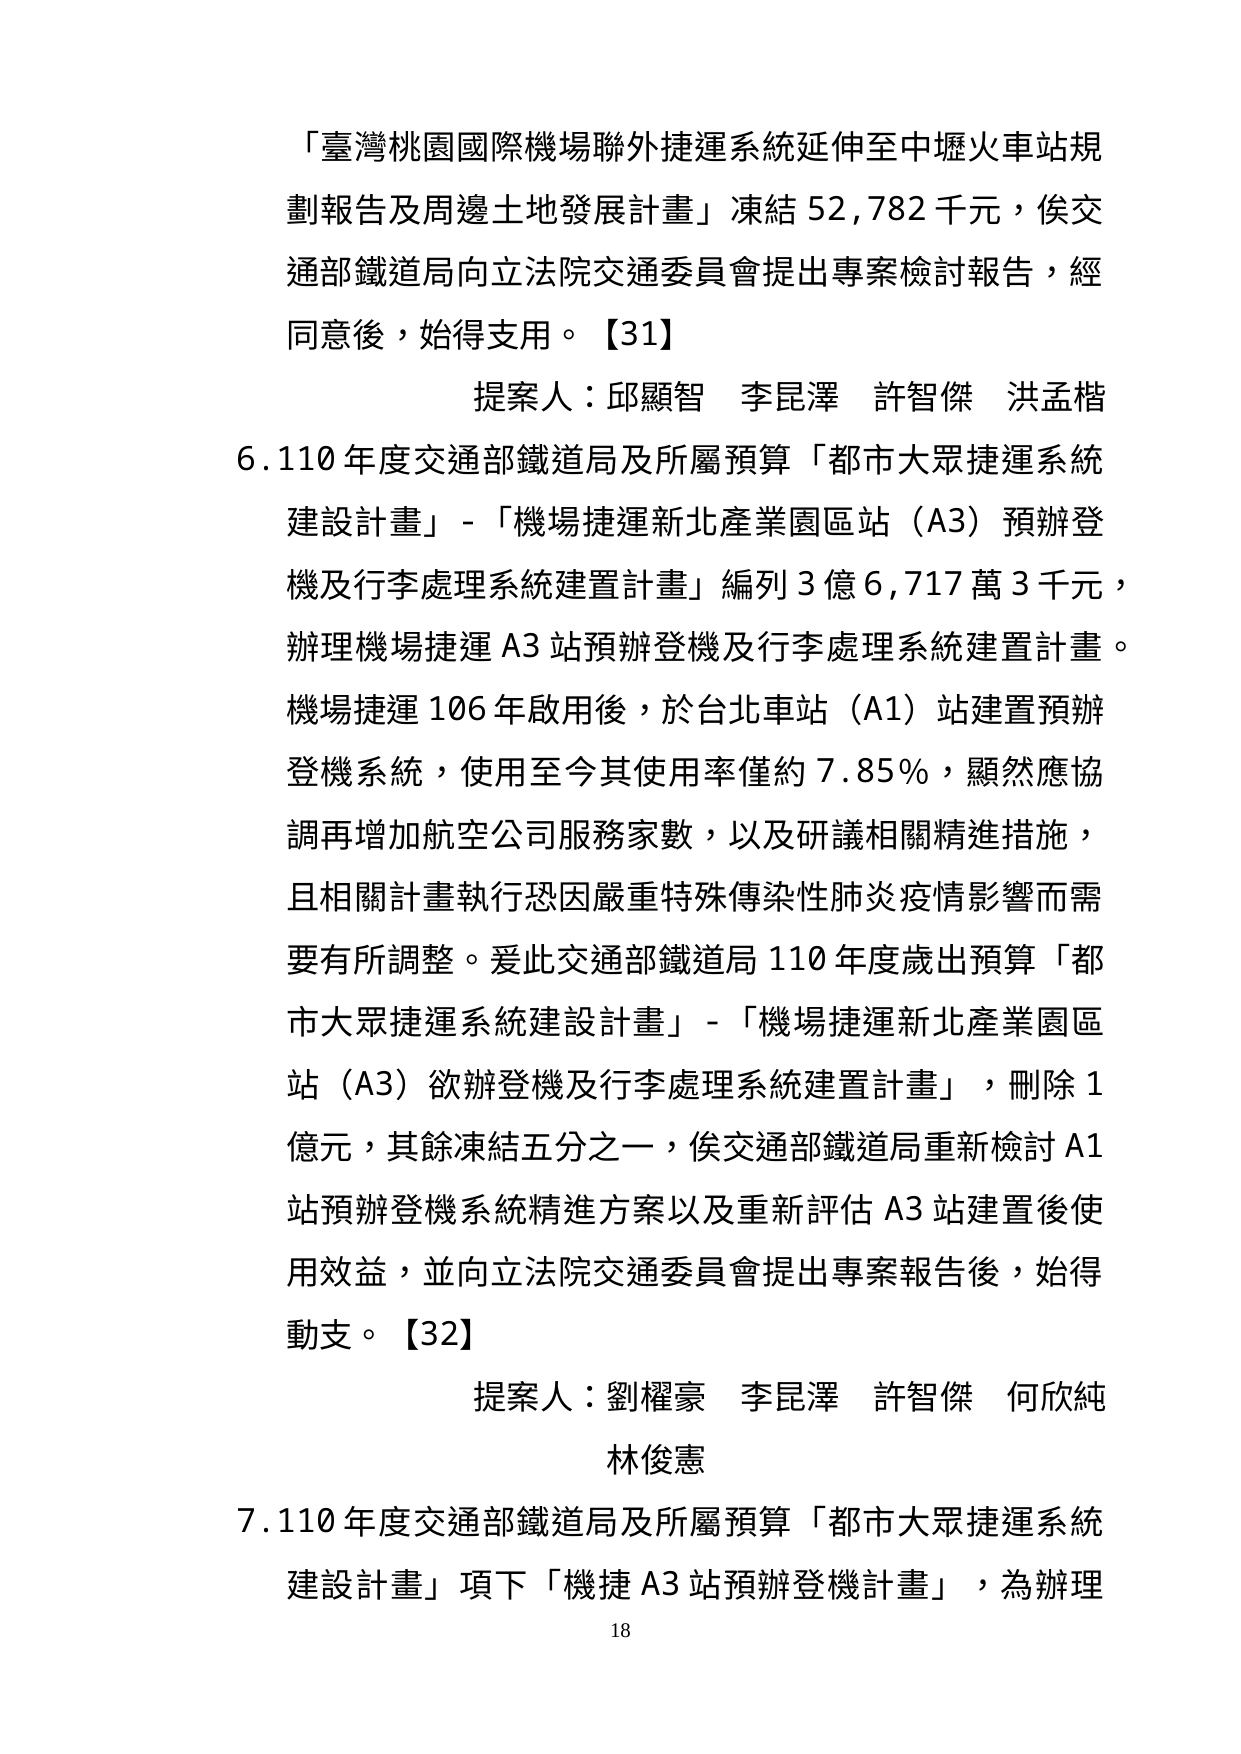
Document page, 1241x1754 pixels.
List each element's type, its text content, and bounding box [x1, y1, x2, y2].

text 提案人：邱顯智 李昆澤 許智傑 洪孟楷 [473, 353, 1117, 416]
text 6.110年度交通部鐵道局及所屬預算「都市大眾捷運系統建設計畫」-「機場捷運新北產業園區站（A3）預辦登機及行李處理系統建置計畫」編列3億6,717萬3千元，辦理機場捷運A3站預辦登機及行李處理系統建置計畫。機場捷運106年啟用後，於台北車站（A1）站建置預辦登機系統，使用至今其使用率僅約7.85％，顯然應協調再增加航空公司服務家數，以及研議相關精進措施，且相關計畫執行恐因嚴重特殊傳染性肺炎疫情影響而需要有所調整。爰此交通部鐵道局110年度歲出預算「都市大眾捷運系統建設計畫」-「機場捷運新北產業園區站（A3）欲辦登機及行李處理系統建置計畫」，刪除1億元，其餘凍結五分之一，俟交通部鐵道局重新檢討A1站預辦登機系統精進方案以及重新評估A3站建置後使用效益，並向立法院交通委員會提出專案報告後，始得動支。【32】 [236, 416, 1104, 1353]
text 7.110年度交通部鐵道局及所屬預算「都市大眾捷運系統建設計畫」項下「機捷A3站預辦登機計畫」，為辦理預辦登機及行李系統建置。經查，該計畫自109-111年共計3年期、總經費5億3,500萬元，今年度預算編列3億6,717萬3千元，佔總計畫比率之68.8%。惟本案之前期計畫自於台北車站(A1)辦理登機服務以來，106、107年使用率分別僅有7.11%及7.85%，預算之分配以及預辦登記使用率之提升皆有進步空間。故刪除該預算1,000萬元並凍結1/10，待交通部鐵道局針對預算分配及使用率改善措施向立法院交通委員會提出書面報告後，始得動支。【33】 [236, 1478, 1104, 1603]
text 提案人：劉櫂豪 李昆澤 許智傑 何欣純 林俊憲 [473, 1353, 1117, 1478]
text 「臺灣桃園國際機場聯外捷運系統延伸至中壢火車站規劃報告及周邊土地發展計畫」凍結52,782千元，俟交通部鐵道局向立法院交通委員會提出專案檢討報告，經同意後，始得支用。【31】 [236, 103, 1104, 353]
